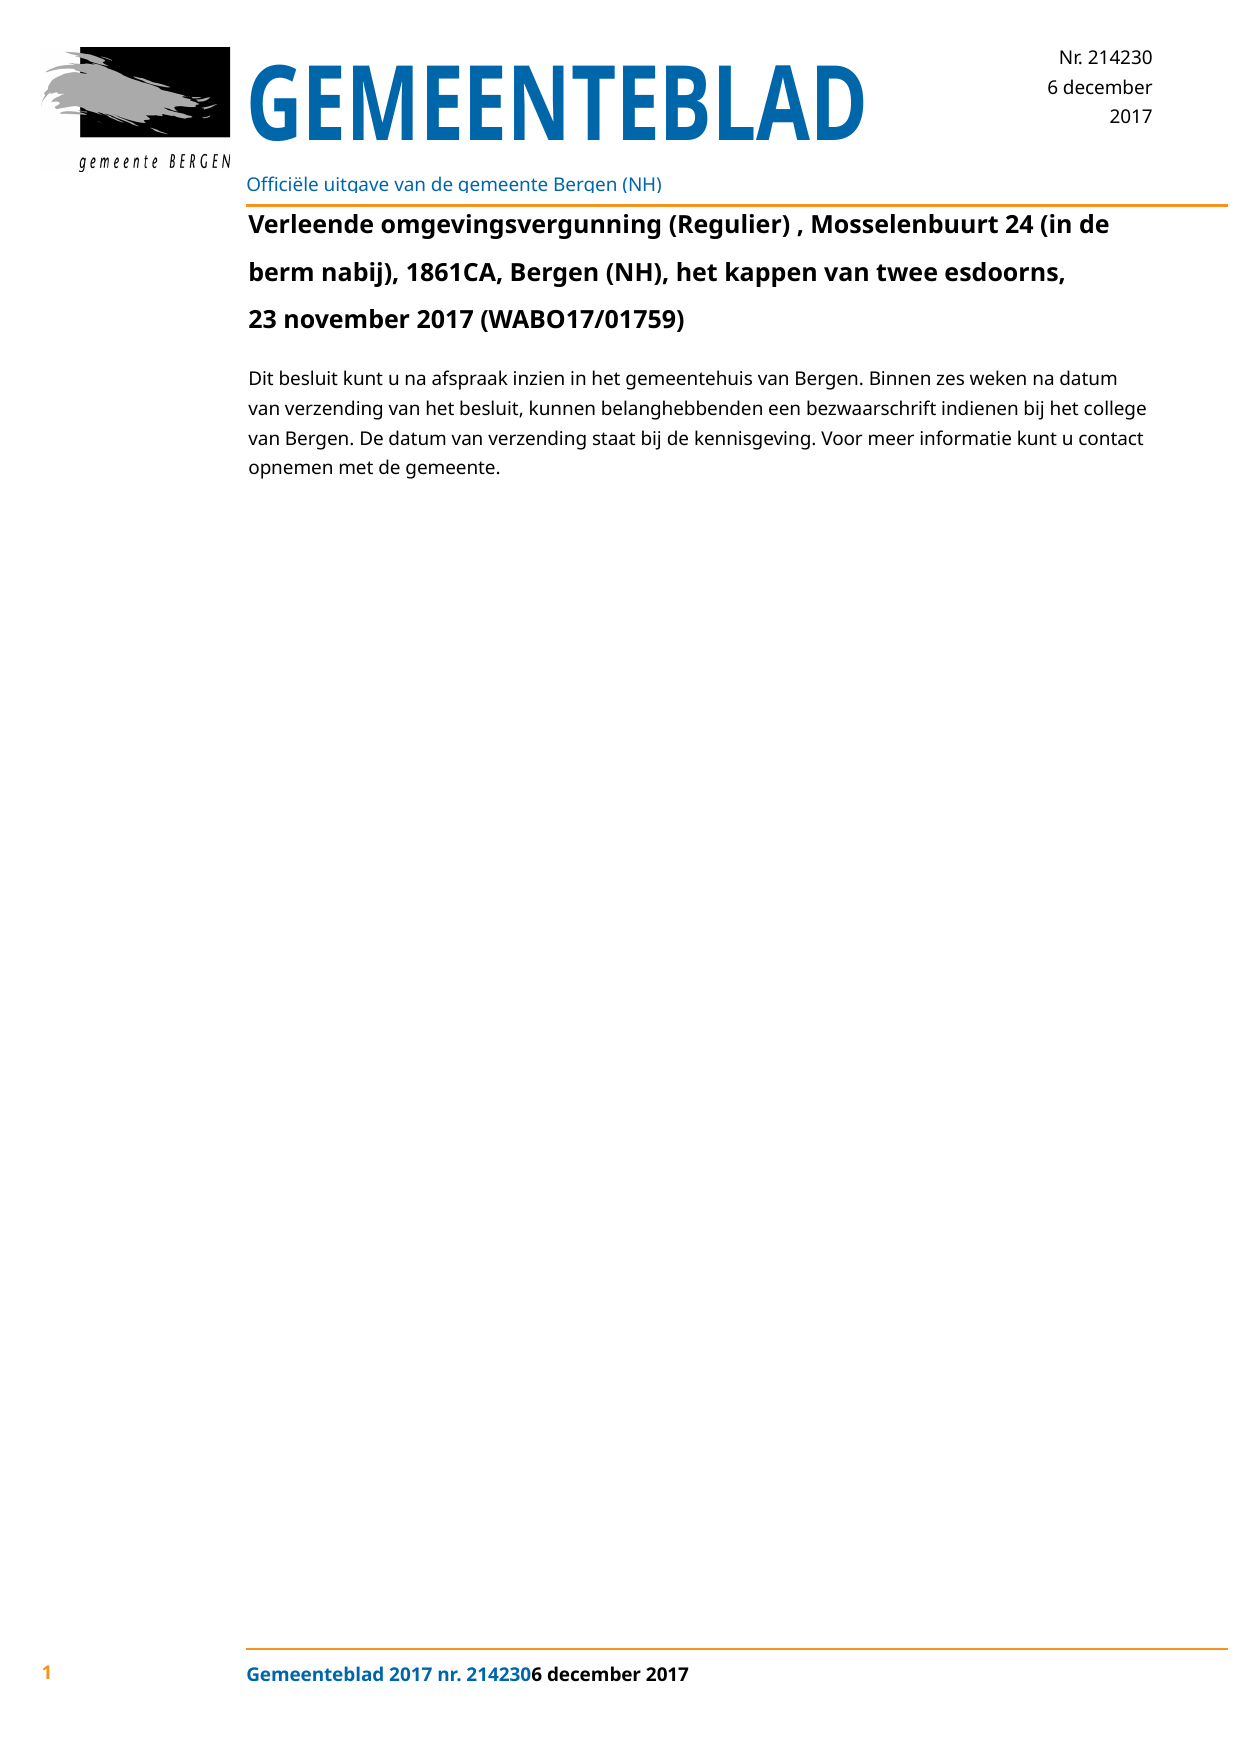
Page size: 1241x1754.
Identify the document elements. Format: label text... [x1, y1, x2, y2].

picture [41, 47, 231, 172]
text Dit besluit kunt u na afspraak inzien in het gemeentehuis van Bergen. Binnen zes weken na datum van verzending van het besluit, kunnen belanghebbenden een bezwaarschrift indienen bij het college van Bergen. De datum van verzending staat bij de kennisgeving. Voor meer informatie kunt u contact opnemen met de gemeente. [248, 366, 1152, 480]
text Verleende omgevingsvergunning (Regulier) , Mosselenbuurt 24 (in de berm nabij), 1861CA, Bergen (NH), het kappen van twee esdoorns, 23 november 2017 (WABO17/01759) [248, 207, 1152, 336]
